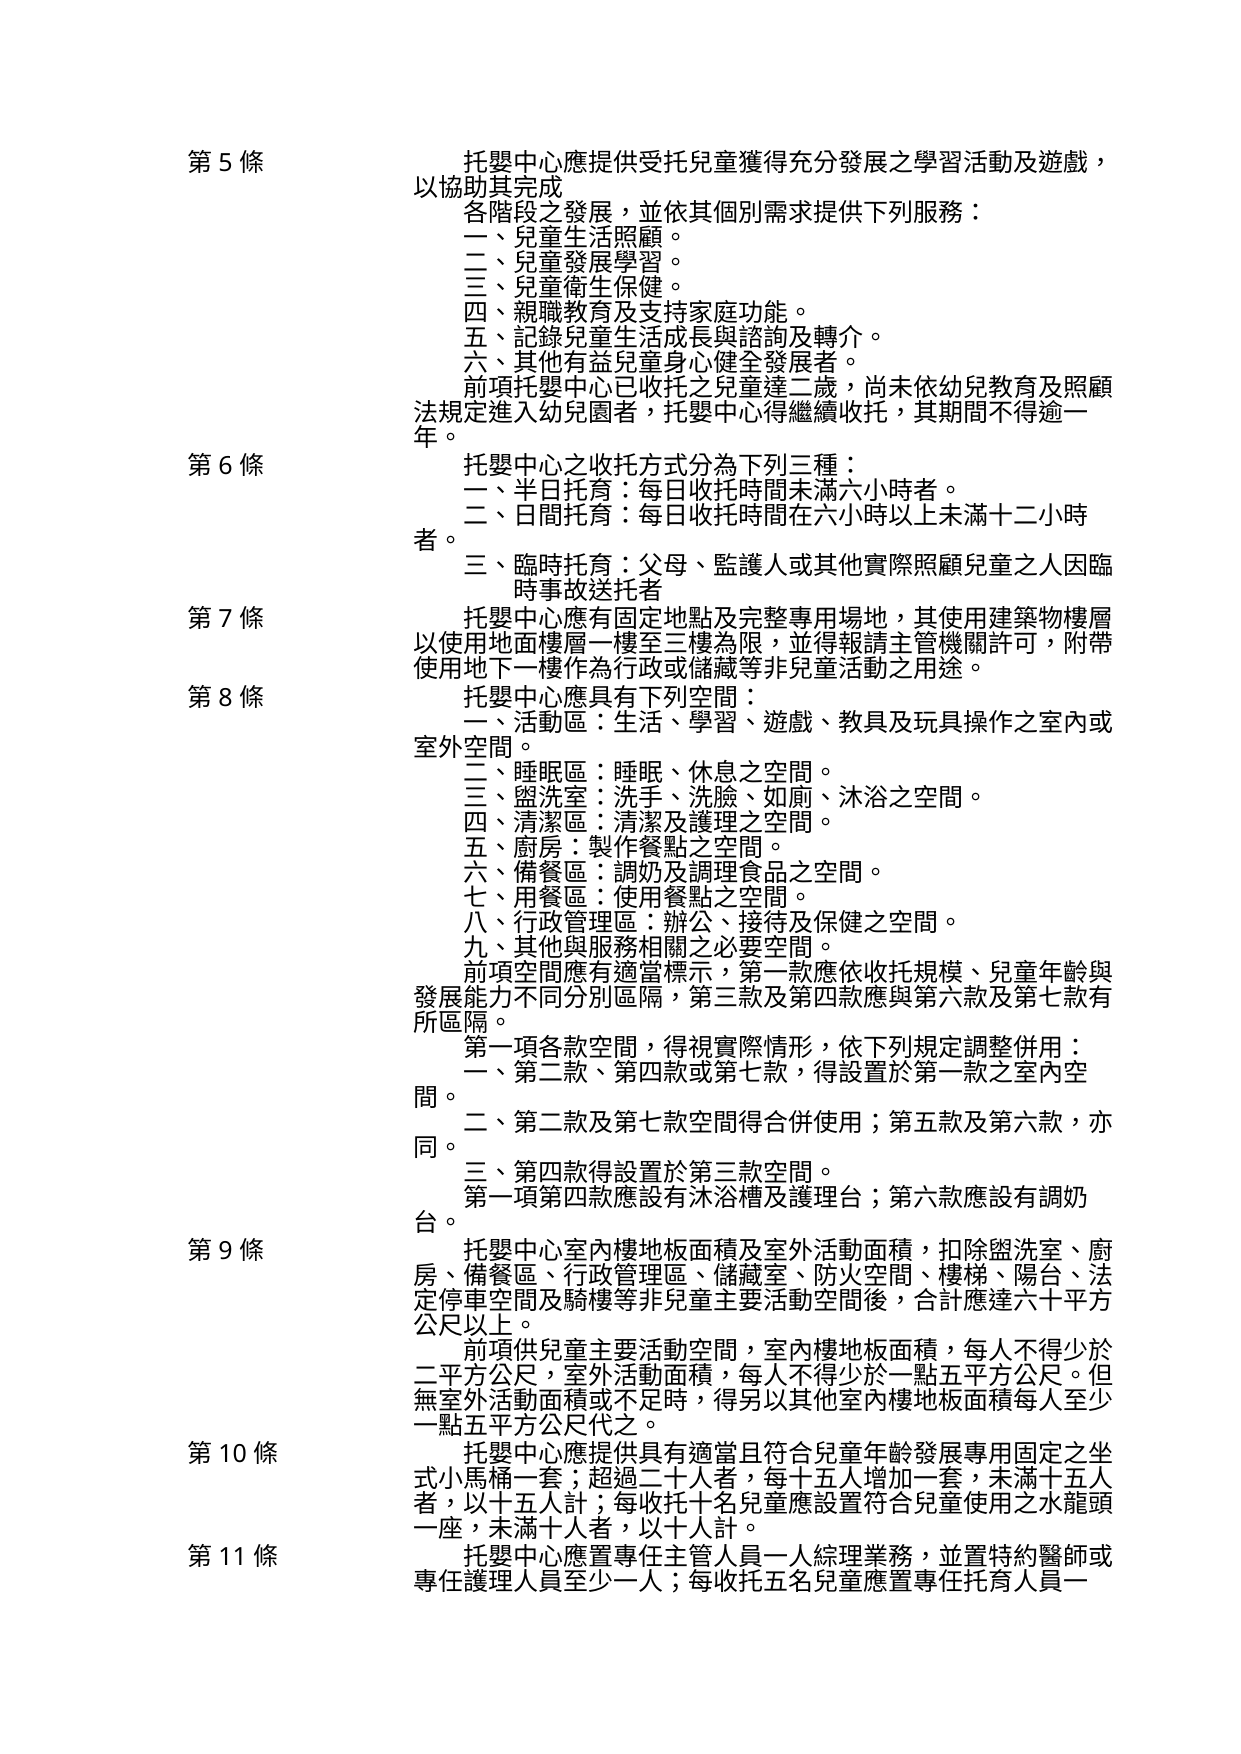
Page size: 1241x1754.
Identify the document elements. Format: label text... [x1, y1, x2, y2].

table_cell 托嬰中心應置專任主管人員一人綜理業務，並置特約醫師或專任護理人員至少一人；每收托五名兒童應置專任托育人員一 [412, 1544, 1131, 1597]
table_cell 第 5 條 [186, 150, 412, 453]
table_cell 托嬰中心應具有下列空間： 一、活動區：生活、學習、遊戲、教具及玩具操作之室內或室外空間。 二、睡眠區：睡眠、休息之空間。 三、盥洗室：洗手、洗臉、如廁、沐浴之空間。 四、清潔區：清潔及護理之空間。 五、廚房：製作餐點之空間。 六、備餐區：調奶及調理食品之空間。 七、用餐區：使用餐點之空間。 八、行政管理區：辦公、接待及保健之空間。 九、其他與服務相關之必要空間。 前項空間應有適當標示，第一款應依收托規模、兒童年齡與發展能力不同分別區隔，第三款及第四款應與第六款及第七款有所區隔。 第一項各款空間，得視實際情形，依下列規定調整併用： 一、第二款、第四款或第七款，得設置於第一款之室內空間。 二、第二款及第七款空間得合併使用；第五款及第六款，亦同。 三、第四款得設置於第三款空間。 第一項第四款應設有沐浴槽及護理台；第六款應設有調奶台。 [412, 684, 1131, 1237]
table_cell 托嬰中心之收托方式分為下列三種： 一、半日托育：每日收托時間未滿六小時者。 二、日間托育：每日收托時間在六小時以上未滿十二小時者。 三、臨時托育：父母、監護人或其他實際照顧兒童之人因臨時事故送托者 [412, 453, 1131, 606]
table_cell 托嬰中心應提供具有適當且符合兒童年齡發展專用固定之坐式小馬桶一套；超過二十人者，每十五人增加一套，未滿十五人者，以十五人計；每收托十名兒童應設置符合兒童使用之水龍頭一座，未滿十人者，以十人計。 [412, 1441, 1131, 1544]
table_cell 第 7 條 [186, 606, 412, 684]
table_cell 托嬰中心應提供受托兒童獲得充分發展之學習活動及遊戲，以協助其完成 各階段之發展，並依其個別需求提供下列服務： 一、兒童生活照顧。 二、兒童發展學習。 三、兒童衛生保健。 四、親職教育及支持家庭功能。 五、記錄兒童生活成長與諮詢及轉介。 六、其他有益兒童身心健全發展者。 前項托嬰中心已收托之兒童達二歲，尚未依幼兒教育及照顧法規定進入幼兒園者，托嬰中心得繼續收托，其期間不得逾一年。 [412, 150, 1131, 453]
table_cell 第 10 條 [186, 1441, 412, 1544]
table_cell 第 11 條 [186, 1544, 412, 1597]
table_cell 托嬰中心室內樓地板面積及室外活動面積，扣除盥洗室、廚房、備餐區、行政管理區、儲藏室、防火空間、樓梯、陽台、法定停車空間及騎樓等非兒童主要活動空間後，合計應達六十平方公尺以上。 前項供兒童主要活動空間，室內樓地板面積，每人不得少於二平方公尺，室外活動面積，每人不得少於一點五平方公尺。但無室外活動面積或不足時，得另以其他室內樓地板面積每人至少一點五平方公尺代之。 [412, 1238, 1131, 1441]
table_cell 第 8 條 [186, 684, 412, 1237]
table_cell 第 9 條 [186, 1238, 412, 1441]
table_cell 托嬰中心應有固定地點及完整專用場地，其使用建築物樓層以使用地面樓層一樓至三樓為限，並得報請主管機關許可，附帶使用地下一樓作為行政或儲藏等非兒童活動之用途。 [412, 606, 1131, 684]
table_cell 第 6 條 [186, 453, 412, 606]
